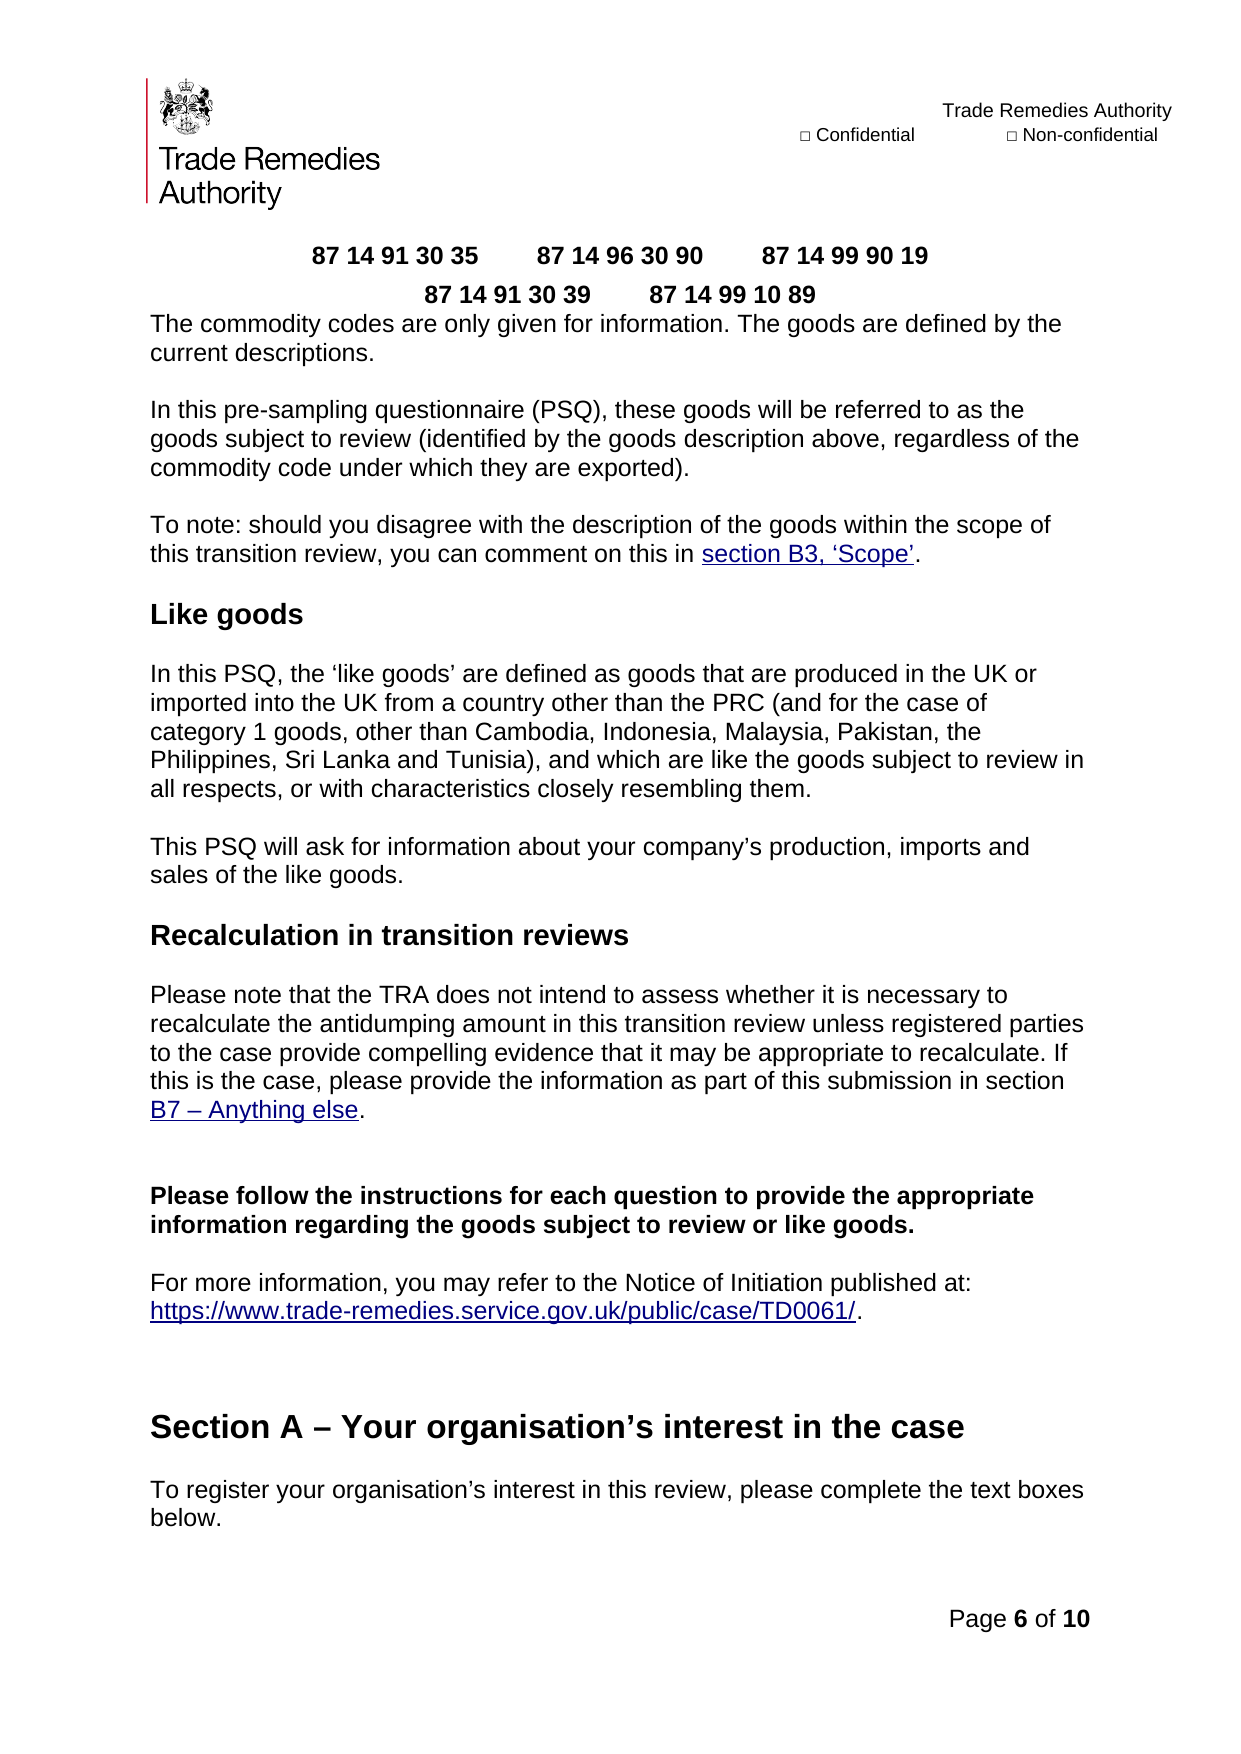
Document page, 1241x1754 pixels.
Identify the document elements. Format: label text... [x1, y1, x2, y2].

text Please note that the TRA does not intend to assess whether it is necessary to recalculate the antidumping amount in this transition review unless registered parties to the case provide compelling evidence that it may be appropriate to recalculate. If this is the case, please provide the information as part of this submission in section B7 – Anything else. [150, 980, 1090, 1124]
text To register your organisation’s interest in this review, please complete the text boxes below. [150, 1475, 1090, 1532]
text Like goods [150, 597, 1090, 630]
text To note: should you disagree with the description of the goods within the scope of this transition review, you can comment on this in section B3, ‘Scope’. [150, 510, 1090, 568]
text In this PSQ, the ‘like goods’ are defined as goods that are produced in the UK or imported into the UK from a country other than the PRC (and for the case of category 1 goods, other than Cambodia, Indonesia, Malaysia, Pakistan, the Philippines, Sri Lanka and Tunisia), and which are like the goods subject to review in all respects, or with characteristics closely resembling them. [150, 659, 1090, 803]
text 87 14 91 30 39 87 14 99 10 89 [150, 280, 1090, 309]
text Please follow the instructions for each question to provide the appropriate information regarding the goods subject to review or like goods. [150, 1181, 1090, 1239]
subtitle Section A – Your organisation’s interest in the case [150, 1407, 1090, 1446]
text Recalculation in transition reviews [150, 918, 1090, 951]
text 87 14 91 30 35 87 14 96 30 90 87 14 99 90 19 [150, 241, 1090, 270]
text The commodity codes are only given for information. The goods are defined by the current descriptions. [150, 309, 1090, 367]
text In this pre-sampling questionnaire (PSQ), these goods will be referred to as the goods subject to review (identified by the goods description above, regardless of the commodity code under which they are exported). [150, 395, 1090, 482]
text This PSQ will ask for information about your company’s production, imports and sales of the like goods. [150, 831, 1090, 889]
text For more information, you may refer to the Notice of Initiation published at: https://www.trade-remedies.service.gov.uk/public/case/TD0061/. [150, 1267, 1090, 1325]
